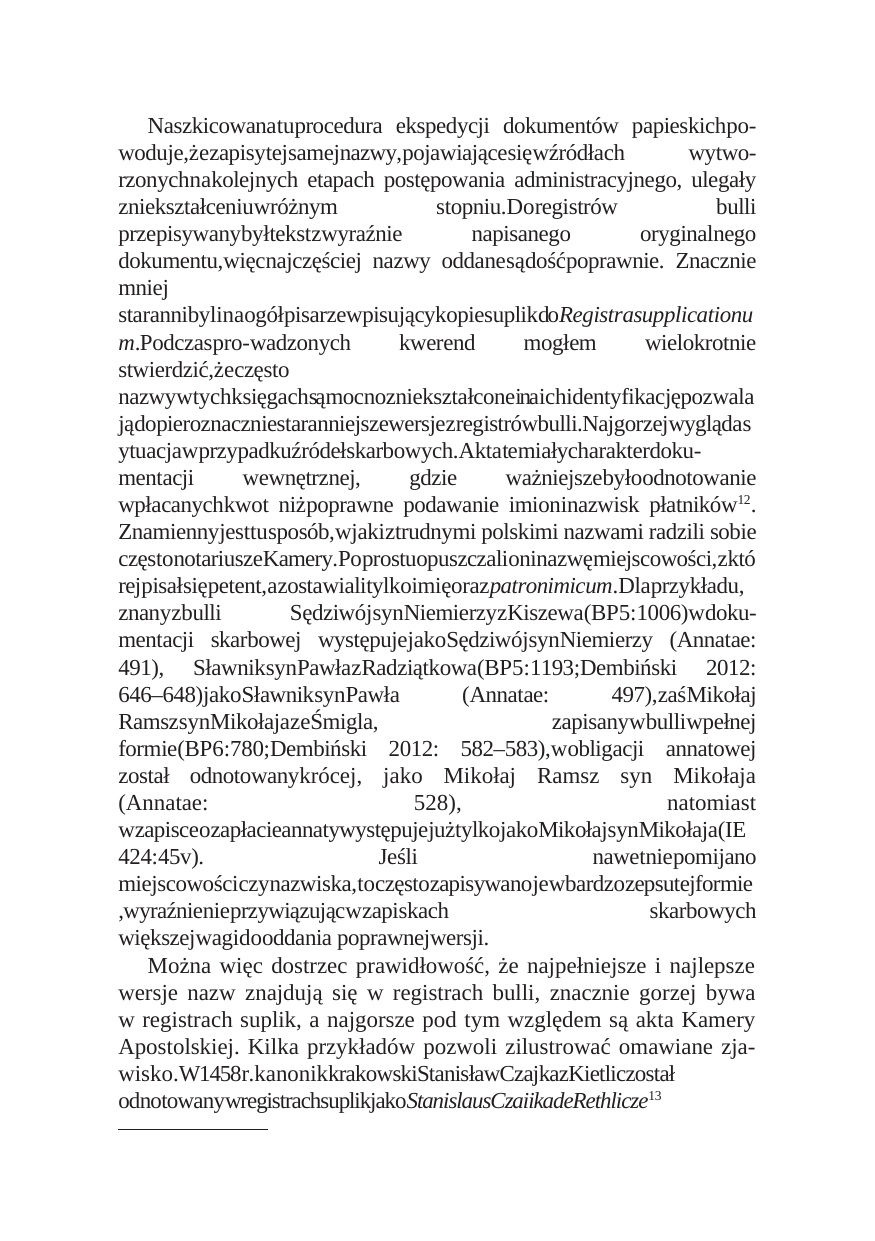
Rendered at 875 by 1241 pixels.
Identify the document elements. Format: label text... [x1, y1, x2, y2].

text Można więc dostrzec prawidłowość, że najpełniejsze i najlepsze wersje nazw znajdują się w registrach bulli, znacznie gorzej bywa w registrach suplik, a najgorsze pod tym względem są akta Kamery Apostolskiej. Kilka przykładów pozwoli zilustrować omawiane zja- wisko.W1458r.kanonikkrakowskiStanisławCzajkazKietliczostał odnotowanywregistrachsuplikjakoStanislausCzaiikadeRethlicze13 [118, 952, 756, 1113]
text Naszkicowanatuprocedura ekspedycji dokumentów papieskichpo-woduje,żezapisytejsamejnazwy,pojawiającesięwźródłach wytwo- rzonychnakolejnych etapach postępowania administracyjnego, ulegały zniekształceniuwróżnym stopniu.Doregistrów bulli przepisywanybyłtekstzwyraźnie napisanego oryginalnego dokumentu,więcnajczęściej nazwy oddanesądośćpoprawnie. Znacznie mniej starannibylinaogółpisarzewpisującykopiesuplikdoRegistrasupplicationum.Podczaspro-wadzonych kwerend mogłem wielokrotnie stwierdzić,żeczęsto nazwywtychksięgachsąmocnozniekształconeinaichidentyfikacjępozwalajądopieroznaczniestaranniejszewersjezregistrówbulli.Najgorzejwyglądasytuacjawprzypadkuźródełskarbowych.Aktatemiałycharakterdoku- mentacji wewnętrznej, gdzie ważniejszebyłoodnotowanie wpłacanychkwot niżpoprawne podawanie imioninazwisk płatników12. Znamiennyjesttusposób,wjakiztrudnymi polskimi nazwami radzili sobie częstonotariuszeKamery.Poprostuopuszczalioninazwęmiejscowości,zktórejpisałsiępetent,azostawialitylkoimięorazpatronimicum.Dlaprzykładu, znanyzbulli SędziwójsynNiemierzyzKiszewa(BP5:1006)wdoku- mentacji skarbowej występujejakoSędziwójsynNiemierzy (Annatae: 491), SławniksynPawłazRadziątkowa(BP5:1193;Dembiński 2012: 646–648)jakoSławniksynPawła (Annatae: 497),zaśMikołaj RamszsynMikołajazeŚmigla, zapisanywbulliwpełnej formie(BP6:780;Dembiński 2012: 582–583),wobligacji annatowej został odnotowanykrócej, jako Mikołaj Ramsz syn Mikołaja (Annatae: 528), natomiast wzapisceozapłacieannatywystępujejużtylkojakoMikołajsynMikołaja(IE 424:45v). Jeśli nawetniepomijano miejscowościczynazwiska,toczęstozapisywanojewbardzozepsutejformie,wyraźnienieprzywiązującwzapiskach skarbowych większejwagidooddania poprawnejwersji. [118, 112, 756, 951]
